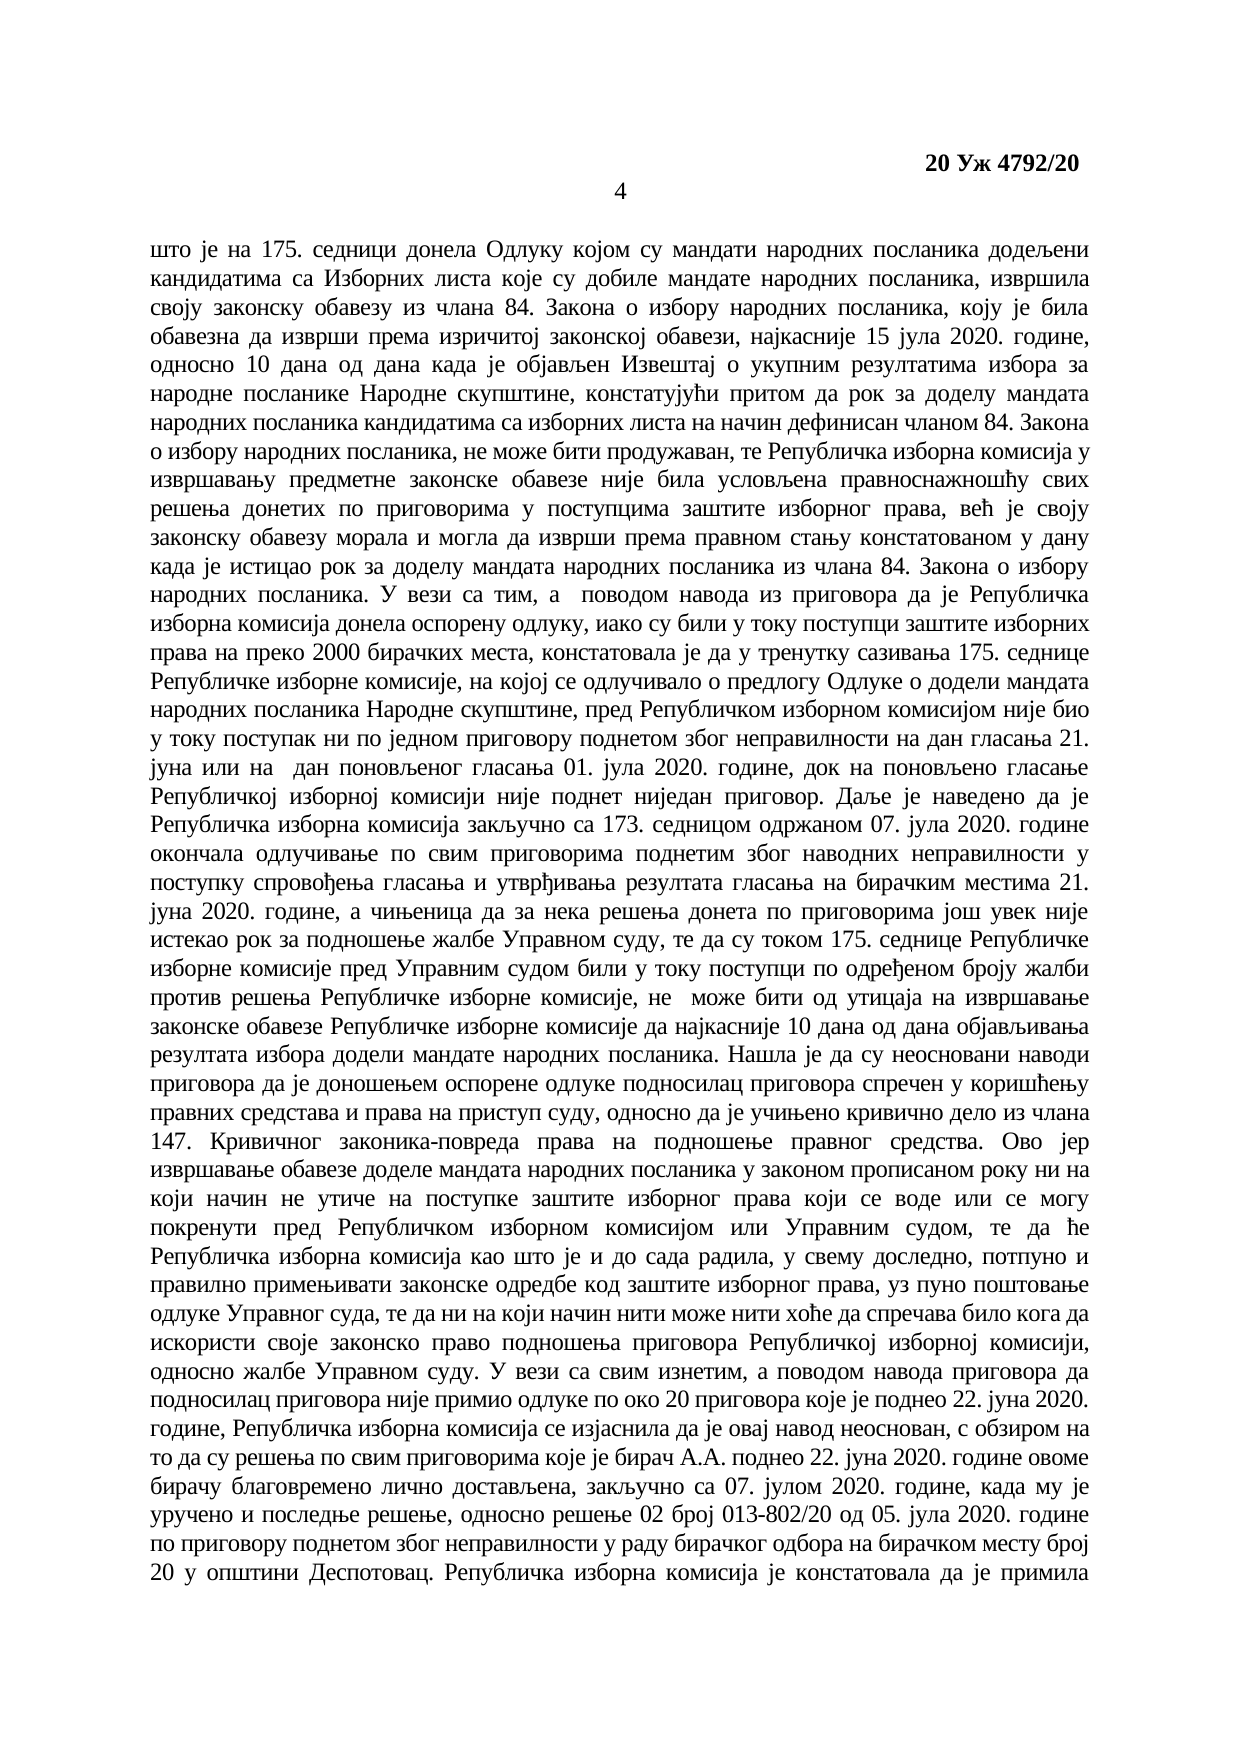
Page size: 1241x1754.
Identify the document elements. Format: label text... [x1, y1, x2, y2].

text што је на 175. седници донела Oдлуку којом су мандати народних посланика додељени кандидатима са Изборних листа које су добиле мандате народних посланика, извршила своју законску обавезу из члана 84. Закона о избору народних посланика, коју је била обавезна да изврши према изричитој законској обавези, најкасније 15 јула 2020. године, односно 10 дана од дана када је објављен Извештај о укупним резултатима избора за народне посланике Народне скупштине, констатујући притом да рок за доделу мандата народних посланика кандидатима са изборних листа на начин дефинисан чланом 84. Закона о избору народних посланика, не може бити продужаван, те Републичка изборна комисија у извршавању предметне законске обавезе није била условљена правноснажношћу свих решења донетих по приговорима у поступцима заштите изборног права, већ је своју законску обавезу морала и могла да изврши према правном стању констатованом у дану када је истицао рок за доделу мандата народних посланика из члана 84. Закона о избору народних посланика. У вези са тим, а поводом навода из приговора да је Републичка изборна комисија донела оспорену одлуку, иако су били у току поступци заштите изборних права на преко 2000 бирачких места, констатовала је да у тренутку сазивања 175. седнице Републичке изборне комисије, на којој се одлучивало о предлогу Одлуке о додели мандата народних посланика Народне скупштине, пред Републичком изборном комисијом није био у току поступак ни по једном приговору поднетом због неправилности на дан гласања 21. јуна или на дан поновљеног гласања 01. јула 2020. године, док на поновљено гласање Републичкој изборној комисији није поднет ниједан приговор. Даље је наведено да је Републичка изборна комисија закључно са 173. седницом одржаном 07. јула 2020. године окончала одлучивање по свим приговорима поднетим због наводних неправилности у поступку спровођења гласања и утврђивања резултата гласања на бирачким местима 21. јуна 2020. године, а чињеница да за нека решења донета по приговорима још увек није истекао рок за подношење жалбе Управном суду, те да су током 175. седнице Републичке изборне комисије пред Управним судом били у току поступци по одређеном броју жалби против решења Републичке изборне комисије, не може бити од утицаја на извршавање законске обавезе Републичке изборне комисије да најкасније 10 дана од дана објављивања резултата избора додели мандате народних посланика. Нашла је да су неосновани наводи приговора да је доношењем оспорене одлуке подносилац приговора спречен у коришћењу правних средстава и права на приступ суду, односно да је учињено кривично дело из члана 147. Кривичног законика-повреда права на подношење правног средства. Ово јер извршавање обавезе доделе мандата народних посланика у законом прописаном року ни на који начин не утиче на поступке заштите изборног права који се воде или се могу покренути пред Републичком изборном комисијом или Управним судом, те да ће Републичка изборна комисија као што је и до сада радила, у свему доследно, потпуно и правилно примењивати законске одредбе код заштите изборног права, уз пуно поштовање одлуке Управног суда, те да ни на који начин нити може нити хоће да спречава било кога да искористи своје законско право подношења приговора Републичкој изборној комисији, односно жалбе Управном суду. У вези са свим изнетим, а поводом навода приговора да подносилац приговора није примио одлуке по око 20 приговора које је поднео 22. јуна 2020. године, Републичка изборна комисија се изјаснила да је овај навод неоснован, с обзиром на то да су решења по свим приговорима које је бирач A.A. поднео 22. јуна 2020. године овоме бирачу благовремено лично достављена, закључно са 07. јулом 2020. године, када му је уручено и последње решење, односно решење 02 број 013-802/20 од 05. јула 2020. године по приговору поднетом због неправилности у раду бирачког одбора на бирачком месту број 20 у општини Деспотовац. Републичка изборна комисија је констатовала да је примила [150, 234, 1091, 1586]
